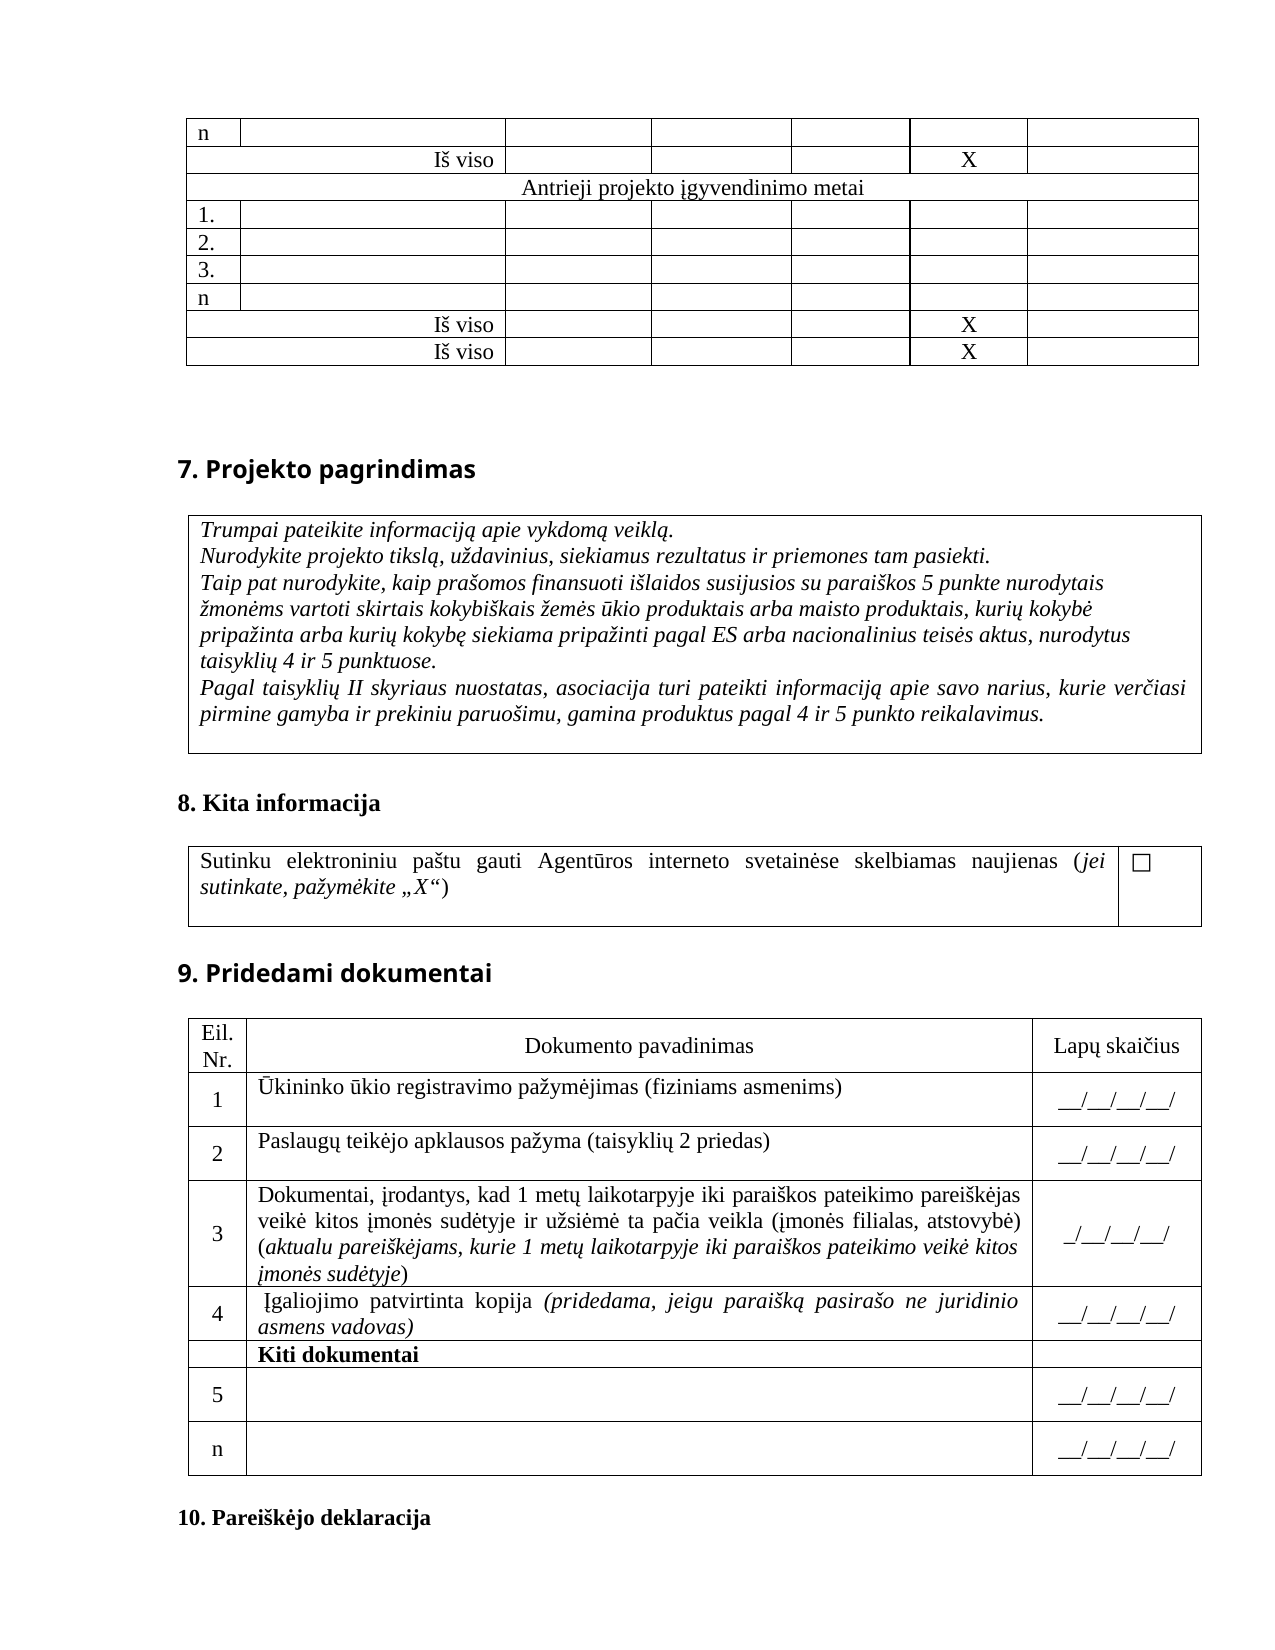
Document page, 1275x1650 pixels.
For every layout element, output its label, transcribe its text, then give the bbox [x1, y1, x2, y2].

text 9. Pridedami dokumentai [177, 956, 1216, 989]
text 10. Pareiškėjo deklaracija [177, 1504, 1216, 1531]
table_cell [506, 284, 651, 310]
table_cell [911, 201, 1027, 228]
table_cell Ūkininko ūkio registravimo pažymėjimas (fiziniams asmenims) [247, 1073, 1032, 1126]
table_cell [1028, 311, 1198, 337]
table_cell [652, 201, 791, 228]
table_cell X [911, 311, 1027, 337]
table_cell [1033, 1341, 1201, 1367]
table_cell __/__/__/__/ [1033, 1127, 1201, 1179]
table_cell [792, 201, 909, 228]
table_cell 1 [189, 1073, 246, 1126]
table_cell __/__/__/__/ [1033, 1422, 1201, 1475]
table_cell [792, 311, 909, 337]
table_cell [189, 1341, 246, 1367]
table_cell 2 [189, 1127, 246, 1179]
table_cell __/__/__/__/ [1033, 1368, 1201, 1421]
table_header Eil. Nr. [189, 1019, 246, 1072]
table_cell [652, 338, 791, 365]
table_header ⬜ [1119, 847, 1201, 926]
table_cell [241, 284, 505, 310]
table_cell [792, 256, 909, 282]
table_cell [506, 119, 651, 146]
table_cell [652, 147, 791, 173]
table_cell Iš viso [187, 147, 505, 173]
table_cell [1028, 147, 1198, 173]
table_cell Antrieji projekto įgyvendinimo metai [187, 174, 1198, 200]
table_cell 1. [187, 201, 240, 228]
table_cell [911, 119, 1027, 146]
table_header Dokumento pavadinimas [247, 1019, 1032, 1072]
table_cell [1028, 201, 1198, 228]
table_cell [652, 284, 791, 310]
table_cell [506, 311, 651, 337]
table_cell [506, 256, 651, 282]
table_cell [247, 1422, 1032, 1475]
table_cell [506, 147, 651, 173]
table_header Sutinku elektroniniu paštu gauti Agentūros interneto svetainėse skelbiamas naujienas (jei sutinkate, pažymėkite „X“) [189, 847, 1118, 926]
table_cell [652, 256, 791, 282]
table_cell [506, 229, 651, 255]
table_cell [652, 311, 791, 337]
table_cell [911, 284, 1027, 310]
table_cell _/__/__/__/ [1033, 1181, 1201, 1286]
table_cell n [187, 119, 240, 146]
table_cell [911, 256, 1027, 282]
table_cell X [911, 338, 1027, 365]
table_cell [1028, 256, 1198, 282]
table_cell Paslaugų teikėjo apklausos pažyma (taisyklių 2 priedas) [247, 1127, 1032, 1179]
table_cell Iš viso [187, 338, 505, 365]
table_cell Dokumentai, įrodantys, kad 1 metų laikotarpyje iki paraiškos pateikimo pareiškėjas veikė kitos įmonės sudėtyje ir užsiėmė ta pačia veikla (įmonės filialas, atstovybė) (aktualu pareiškėjams, kurie 1 metų laikotarpyje iki paraiškos pateikimo veikė kitos įmonės sudėtyje) [247, 1181, 1032, 1286]
table_cell Iš viso [187, 311, 505, 337]
table_cell __/__/__/__/ [1033, 1287, 1201, 1340]
table_cell [241, 229, 505, 255]
table_cell [506, 201, 651, 228]
table_cell [506, 338, 651, 365]
table_cell [241, 256, 505, 282]
table_cell 3 [189, 1181, 246, 1286]
table_cell 3. [187, 256, 240, 282]
table_header Lapų skaičius [1033, 1019, 1201, 1072]
table_cell [792, 284, 909, 310]
table_cell [792, 147, 909, 173]
table_cell [652, 119, 791, 146]
table_cell Kiti dokumentai [247, 1341, 1032, 1367]
table_cell n [189, 1422, 246, 1475]
table_cell [247, 1368, 1032, 1421]
table_cell [1028, 284, 1198, 310]
text 7. Projekto pagrindimas [177, 452, 1216, 486]
table_cell [1028, 229, 1198, 255]
table_cell [792, 338, 909, 365]
table_cell n [187, 284, 240, 310]
table_cell [1028, 119, 1198, 146]
table_cell [1028, 338, 1198, 365]
table_cell __/__/__/__/ [1033, 1073, 1201, 1126]
table_cell X [911, 147, 1027, 173]
table_header Trumpai pateikite informaciją apie vykdomą veiklą. Nurodykite projekto tikslą, uždavinius, siekiamus rezultatus ir priemones tam pasiekti. Taip pat nurodykite, kaip prašomos finansuoti išlaidos susijusios su paraiškos 5 punkte nurodytais žmonėms vartoti skirtais kokybiškais žemės ūkio produktais arba maisto produktais, kurių kokybė pripažinta arba kurių kokybę siekiama pripažinti pagal ES arba nacionalinius teisės aktus, nurodytus taisyklių 4 ir 5 punktuose. Pagal taisyklių II skyriaus nuostatas, asociacija turi pateikti informaciją apie savo narius, kurie verčiasi pirmine gamyba ir prekiniu paruošimu, gamina produktus pagal 4 ir 5 punkto reikalavimus. [189, 516, 1201, 753]
table_cell [652, 229, 791, 255]
table_cell [792, 229, 909, 255]
table_cell 5 [189, 1368, 246, 1421]
table_cell [911, 229, 1027, 255]
table_cell [241, 119, 505, 146]
table_cell [792, 119, 909, 146]
table_cell Įgaliojimo patvirtinta kopija (pridedama, jeigu paraišką pasirašo ne juridinio asmens vadovas) [247, 1287, 1032, 1340]
text 8. Kita informacija [177, 788, 1216, 817]
table_cell 4 [189, 1287, 246, 1340]
table_cell 2. [187, 229, 240, 255]
table_cell [241, 201, 505, 228]
